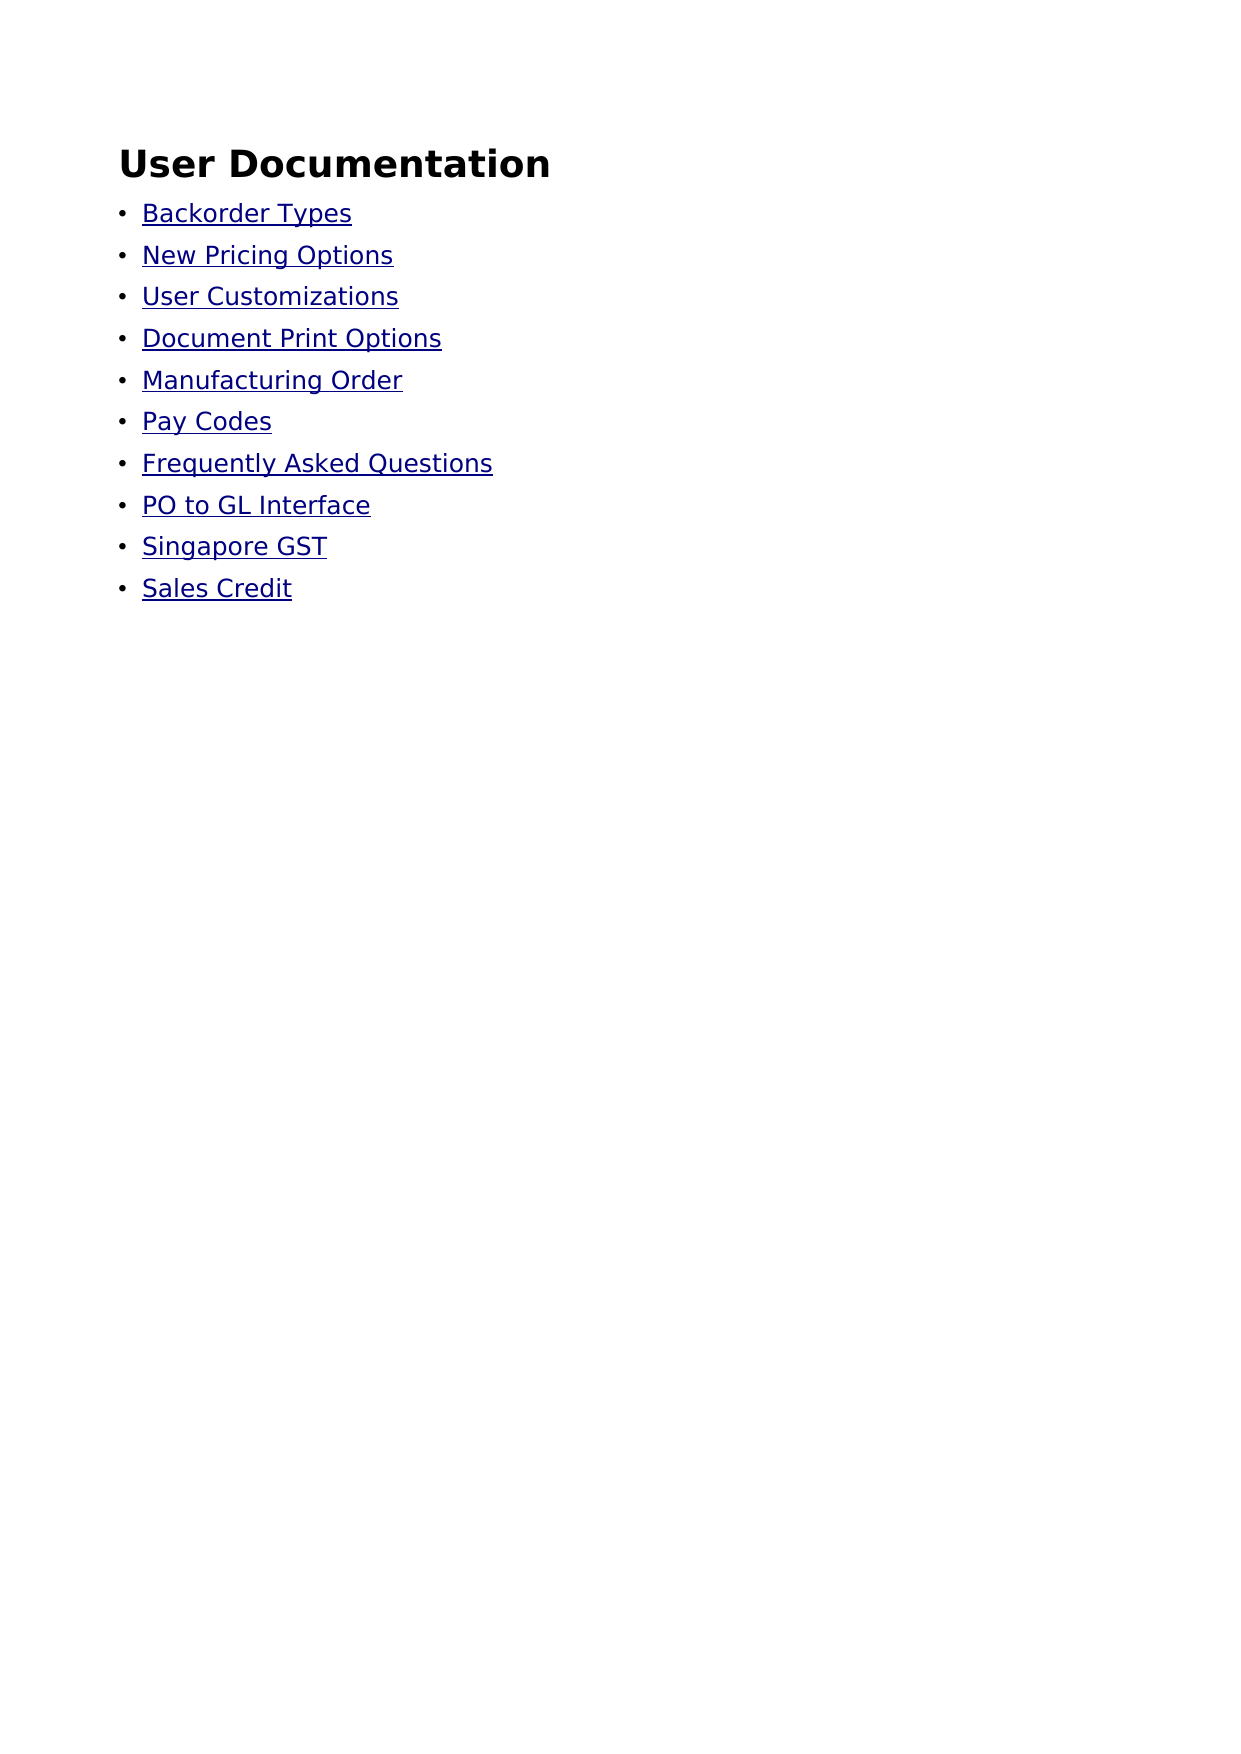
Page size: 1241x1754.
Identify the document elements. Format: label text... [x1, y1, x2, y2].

list Singapore GST [118, 533, 1122, 562]
list New Pricing Options [118, 241, 1122, 270]
list Frequently Asked Questions [118, 449, 1122, 478]
list PO to GL Interface [118, 491, 1122, 520]
list Document Print Options [118, 324, 1122, 353]
subtitle User Documentation [118, 143, 1122, 187]
list Manufacturing Order [118, 366, 1122, 395]
list Backorder Types [118, 199, 1122, 228]
list Pay Codes [118, 408, 1122, 437]
list User Customizations [118, 283, 1122, 312]
list Sales Credit [118, 574, 1122, 603]
